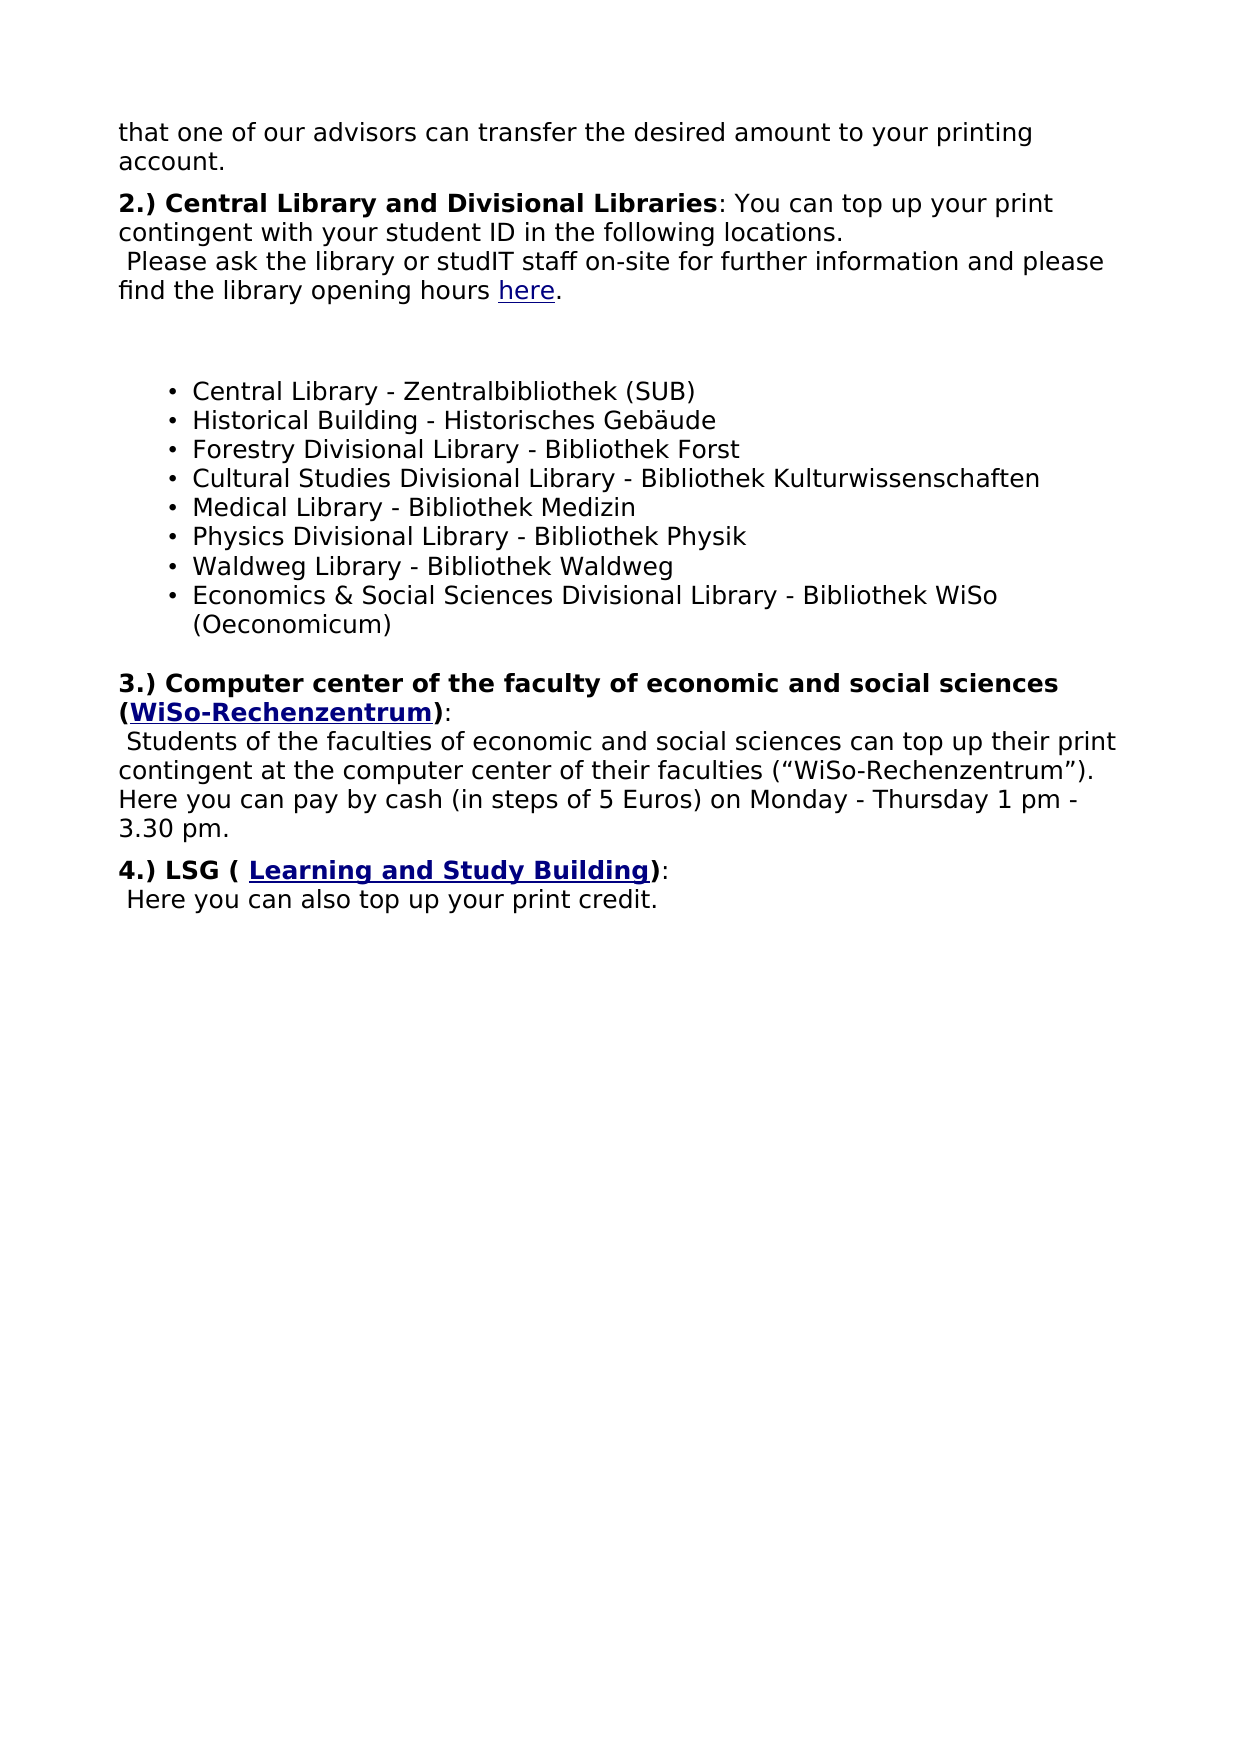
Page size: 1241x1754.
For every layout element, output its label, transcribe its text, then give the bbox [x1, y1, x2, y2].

list Economics & Social Sciences Divisional Library - Bibliothek WiSo (Oeconomicum) [177, 581, 1122, 639]
list Forestry Divisional Library - Bibliothek Forst [177, 435, 1122, 464]
list Historical Building - Historisches Gebäude [177, 406, 1122, 435]
text that one of our advisors can transfer the desired amount to your printing account. [118, 118, 1122, 176]
text 2.) Central Library and Divisional Libraries: You can top up your print contingent with your student ID in the following locations. Please ask the library or studIT staff on-site for further information and please find the library opening hours here. [118, 189, 1122, 335]
list Central Library - Zentralbibliothek (SUB) [177, 377, 1122, 406]
text 3.) Computer center of the faculty of economic and social sciences (WiSo-Rechenzentrum): Students of the faculties of economic and social sciences can top up their print contingent at the computer center of their faculties (“WiSo-Rechenzentrum”). Here you can pay by cash (in steps of 5 Euros) on Monday - Thursday 1 pm - 3.30 pm. [118, 669, 1122, 844]
list Medical Library - Bibliothek Medizin [177, 493, 1122, 523]
list Cultural Studies Divisional Library - Bibliothek Kulturwissenschaften [177, 464, 1122, 493]
list Physics Divisional Library - Bibliothek Physik [177, 523, 1122, 552]
text 4.) LSG ( Learning and Study Building): Here you can also top up your print credit. [118, 856, 1122, 973]
list Waldweg Library - Bibliothek Waldweg [177, 552, 1122, 581]
